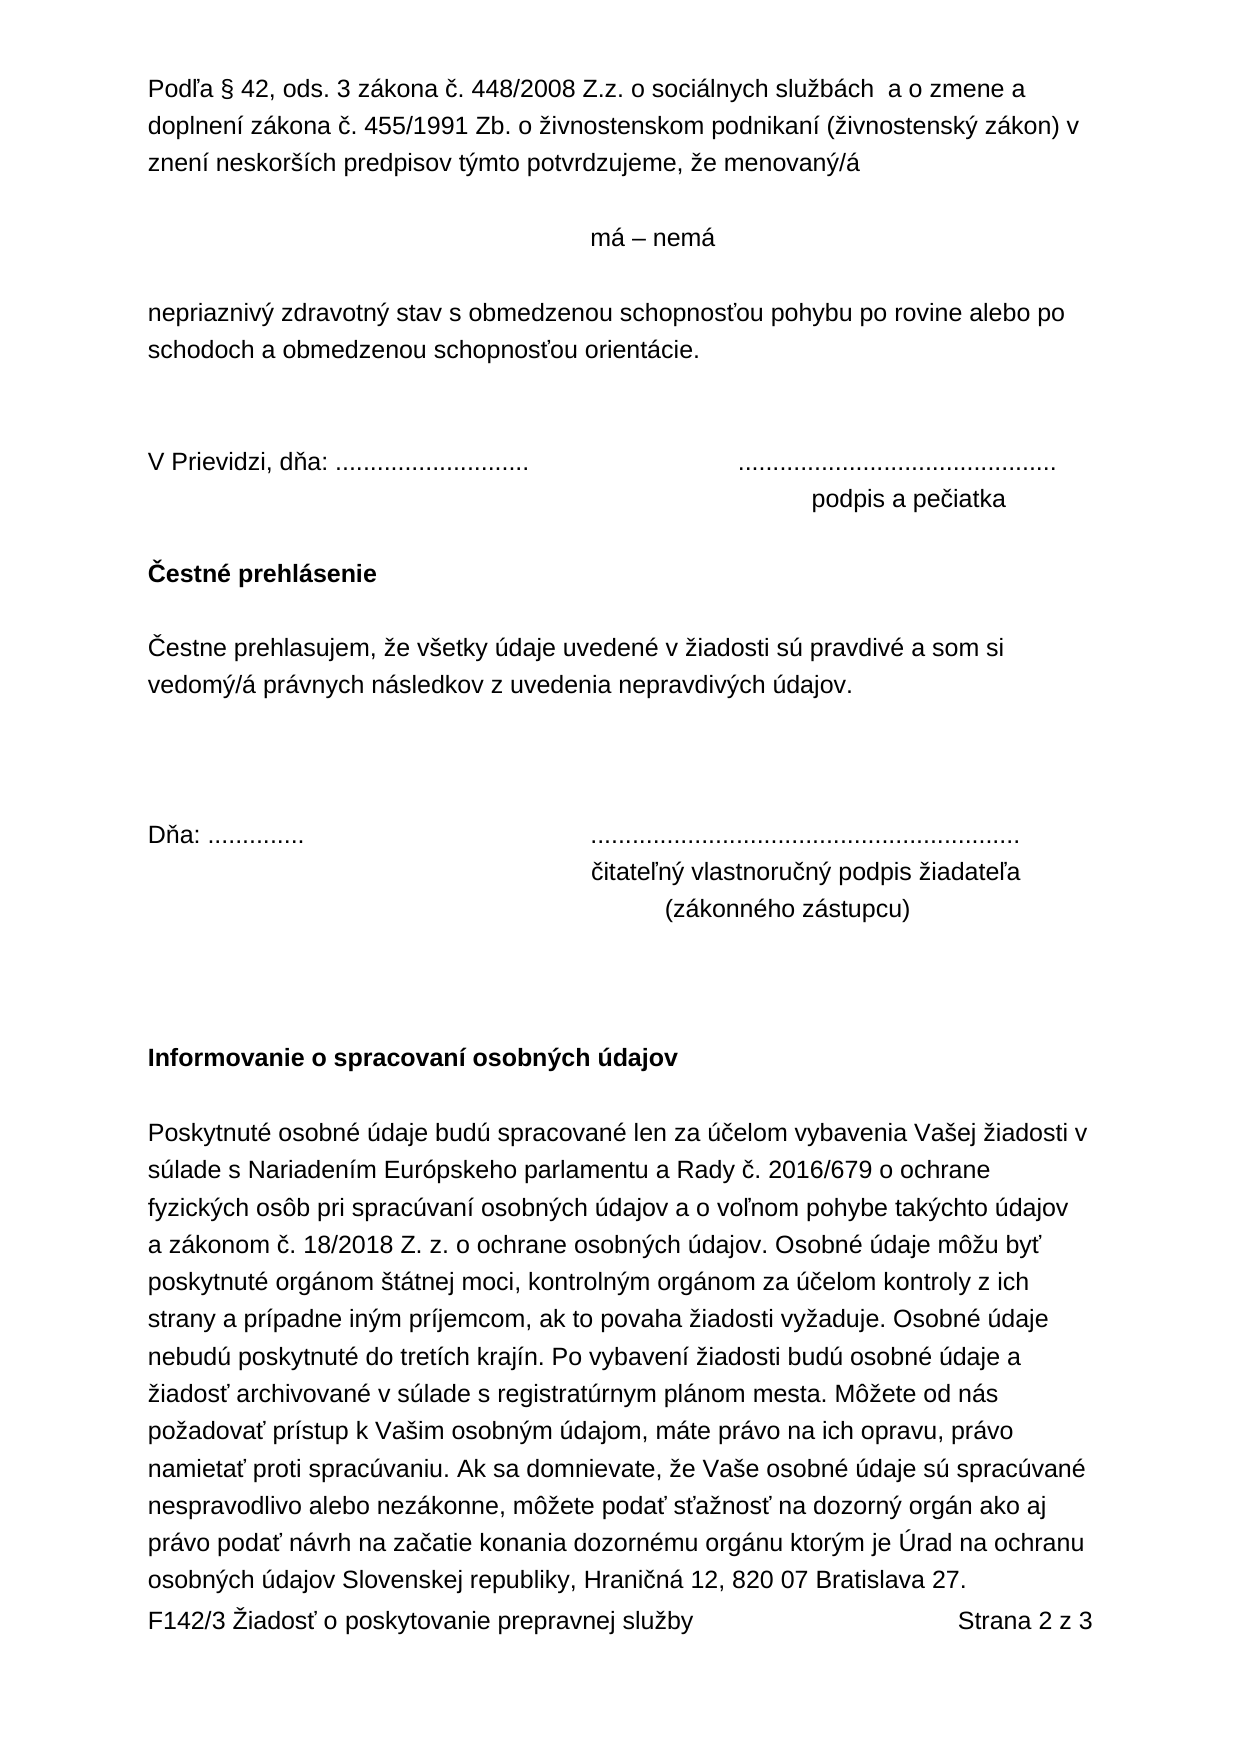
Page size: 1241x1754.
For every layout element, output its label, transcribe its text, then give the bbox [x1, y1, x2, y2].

text Čestne prehlasujem, že všetky údaje uvedené v žiadosti sú pravdivé a som si vedomý/á právnych následkov z uvedenia nepravdivých údajov. [148, 633, 1093, 699]
text nepriaznivý zdravotný stav s obmedzenou schopnosťou pohybu po rovine alebo po schodoch a obmedzenou schopnosťou orientácie. [148, 297, 1093, 363]
text Informovanie o spracovaní osobných údajov [148, 1043, 1093, 1072]
text V Prievidzi, dňa: ............................ .............................................. [148, 447, 1093, 475]
text čitateľný vlastnoručný podpis žiadateľa [517, 857, 1093, 886]
text Dňa: .............. .............................................................. [148, 819, 1093, 848]
text Čestné prehlásenie [148, 558, 1093, 587]
text Podľa § 42, ods. 3 zákona č. 448/2008 Z.z. o sociálnych službách a o zmene a doplnení zákona č. 455/1991 Zb. o živnostenskom podnikaní (živnostenský zákon) v znení neskorších predpisov týmto potvrdzujeme, že menovaný/á [148, 74, 1093, 177]
text (zákonného zástupcu) [591, 894, 1093, 923]
text Poskytnuté osobné údaje budú spracované len za účelom vybavenia Vašej žiadosti v súlade s Nariadením Európskeho parlamentu a Rady č. 2016/679 o ochrane fyzických osôb pri spracúvaní osobných údajov a o voľnom pohybe takýchto údajov a zákonom č. 18/2018 Z. z. o ochrane osobných údajov. Osobné údaje môžu byť poskytnuté orgánom štátnej moci, kontrolným orgánom za účelom kontroly z ich strany a prípadne iným príjemcom, ak to povaha žiadosti vyžaduje. Osobné údaje nebudú poskytnuté do tretích krajín. Po vybavení žiadosti budú osobné údaje a žiadosť archivované v súlade s registratúrnym plánom mesta. Môžete od nás požadovať prístup k Vašim osobným údajom, máte právo na ich opravu, právo namietať proti spracúvaniu. Ak sa domnievate, že Vaše osobné údaje sú spracúvané nespravodlivo alebo nezákonne, môžete podať sťažnosť na dozorný orgán ako aj právo podať návrh na začatie konania dozornému orgánu ktorým je Úrad na ochranu osobných údajov Slovenskej republiky, Hraničná 12, 820 07 Bratislava 27. [148, 1118, 1093, 1594]
text podpis a pečiatka [738, 484, 1093, 513]
text má – nemá [516, 223, 1093, 252]
